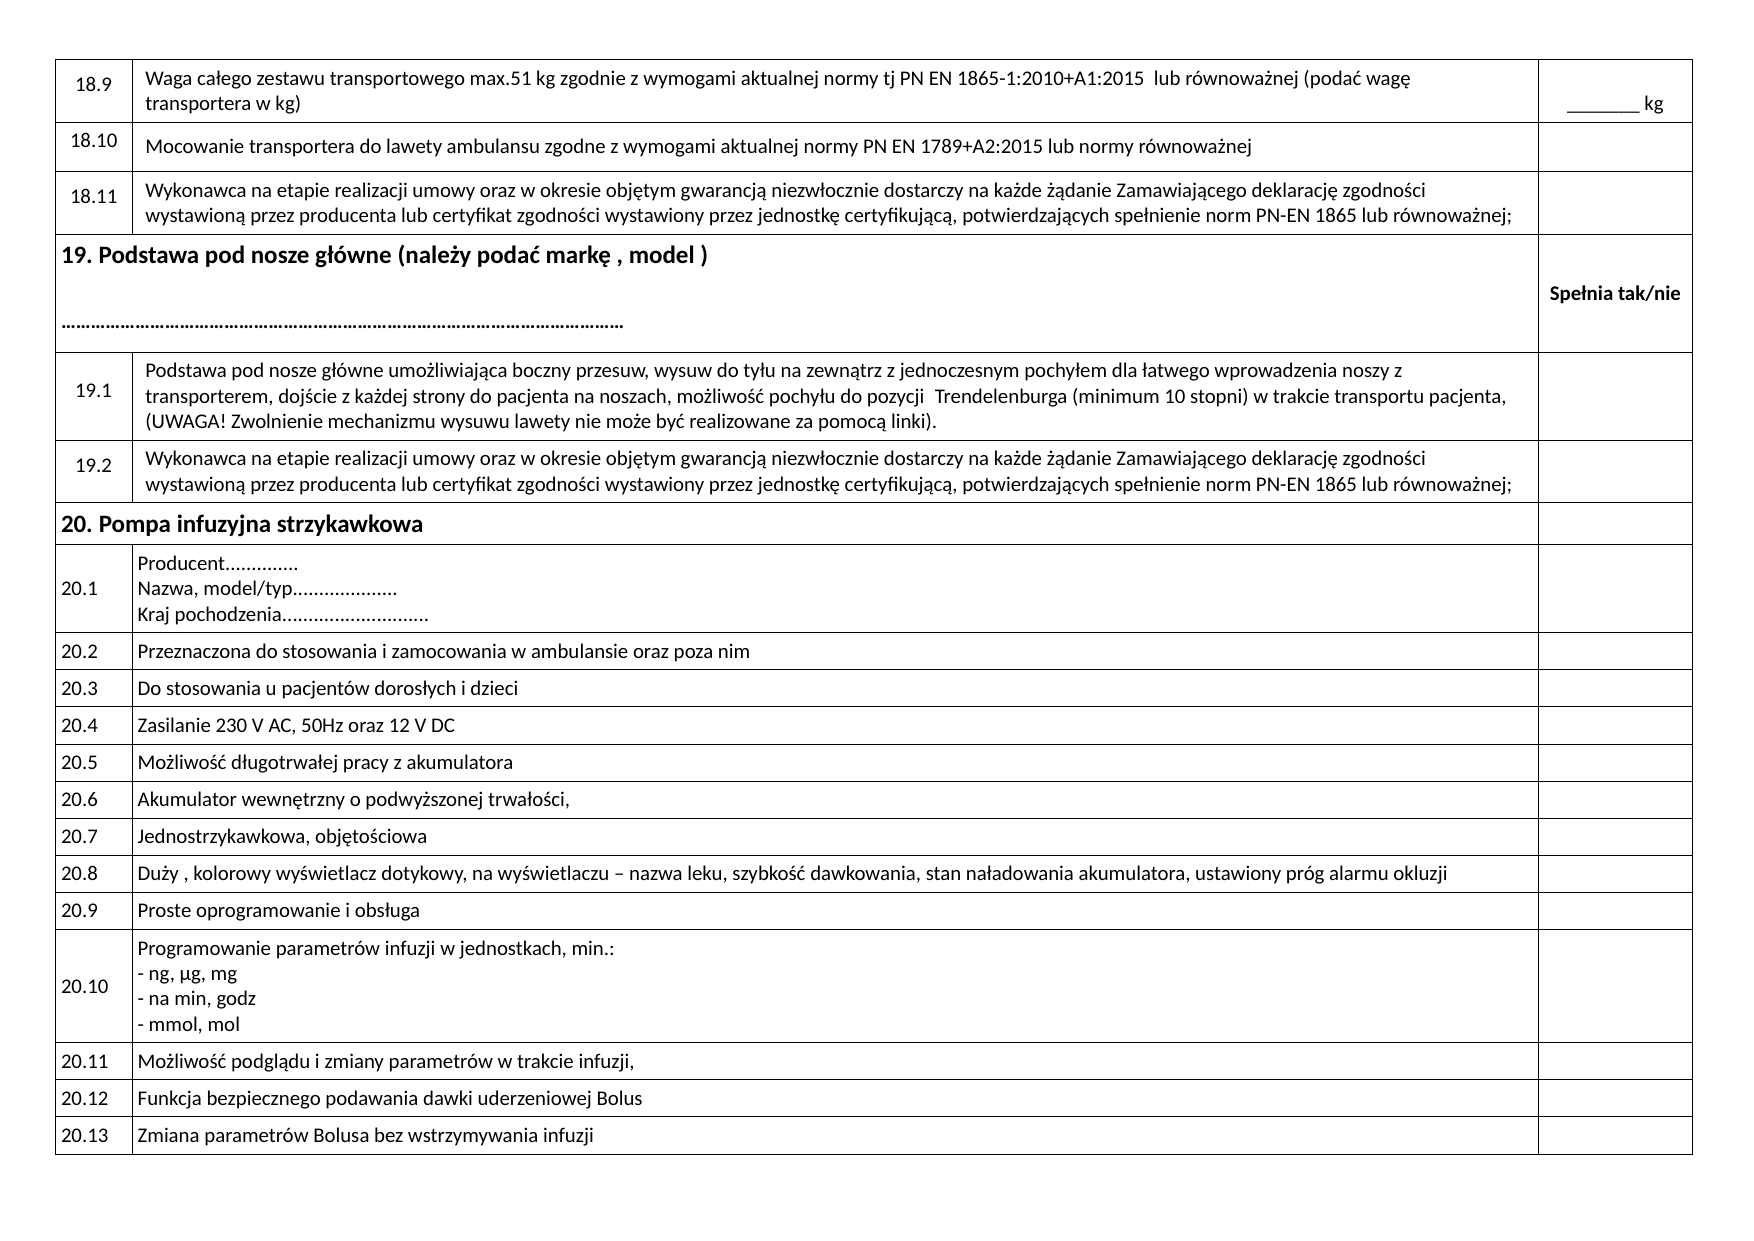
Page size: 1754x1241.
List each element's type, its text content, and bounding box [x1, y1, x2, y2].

table_cell [1539, 545, 1692, 632]
table_cell Funkcja bezpiecznego podawania dawki uderzeniowej Bolus [133, 1080, 1538, 1116]
table_cell [1539, 707, 1692, 743]
table_cell 20.11 [56, 1043, 132, 1079]
table_cell 19. Podstawa pod nosze główne (należy podać markę , model ) …………………………………………………………………………………………………… [56, 235, 1538, 352]
table_cell [1539, 633, 1692, 669]
table_cell [1539, 893, 1692, 929]
table_cell Do stosowania u pacjentów dorosłych i dzieci [133, 670, 1538, 706]
table_cell Spełnia tak/nie [1539, 235, 1692, 352]
table_cell Programowanie parametrów infuzji w jednostkach, min.: - ng, µg, mg - na min, godz - mmol, mol [133, 930, 1538, 1042]
table_cell [1539, 670, 1692, 706]
table_cell [1539, 1043, 1692, 1079]
table_cell Zmiana parametrów Bolusa bez wstrzymywania infuzji [133, 1117, 1538, 1153]
table_cell Możliwość podglądu i zmiany parametrów w trakcie infuzji, [133, 1043, 1538, 1079]
table_cell [1539, 745, 1692, 781]
table_cell 18.10 [56, 123, 132, 171]
table_cell Jednostrzykawkowa, objętościowa [133, 819, 1538, 855]
table_cell Waga całego zestawu transportowego max.51 kg zgodnie z wymogami aktualnej normy tj PN EN 1865-1:2010+A1:2015 lub równoważnej (podać wagę transportera w kg) [133, 60, 1538, 122]
table_cell 20.5 [56, 745, 132, 781]
table_cell 20.4 [56, 707, 132, 743]
table_cell 20. Pompa infuzyjna strzykawkowa [56, 503, 1538, 544]
table_cell [1539, 353, 1692, 439]
table_cell Duży , kolorowy wyświetlacz dotykowy, na wyświetlaczu – nazwa leku, szybkość dawkowania, stan naładowania akumulatora, ustawiony próg alarmu okluzji [133, 856, 1538, 892]
table_cell 20.8 [56, 856, 132, 892]
table_cell [1539, 172, 1692, 234]
table_cell 20.2 [56, 633, 132, 669]
table_cell [1539, 819, 1692, 855]
table_cell 20.3 [56, 670, 132, 706]
table_cell 18.9 [56, 60, 132, 122]
table_cell Wykonawca na etapie realizacji umowy oraz w okresie objętym gwarancją niezwłocznie dostarczy na każde żądanie Zamawiającego deklarację zgodności wystawioną przez producenta lub certyfikat zgodności wystawiony przez jednostkę certyfikującą, potwierdzających spełnienie norm PN-EN 1865 lub równoważnej; [133, 172, 1538, 234]
table_cell [1539, 503, 1692, 544]
table_cell Producent.............. Nazwa, model/typ.................... Kraj pochodzenia............................ [133, 545, 1538, 632]
table_cell 19.2 [56, 441, 132, 502]
table_cell [1539, 1117, 1692, 1153]
table_cell Proste oprogramowanie i obsługa [133, 893, 1538, 929]
table_cell Mocowanie transportera do lawety ambulansu zgodne z wymogami aktualnej normy PN EN 1789+A2:2015 lub normy równoważnej [133, 123, 1538, 171]
table_cell Wykonawca na etapie realizacji umowy oraz w okresie objętym gwarancją niezwłocznie dostarczy na każde żądanie Zamawiającego deklarację zgodności wystawioną przez producenta lub certyfikat zgodności wystawiony przez jednostkę certyfikującą, potwierdzających spełnienie norm PN-EN 1865 lub równoważnej; [133, 441, 1538, 502]
table_cell Możliwość długotrwałej pracy z akumulatora [133, 745, 1538, 781]
table_cell Zasilanie 230 V AC, 50Hz oraz 12 V DC [133, 707, 1538, 743]
table_cell [1539, 123, 1692, 171]
table_cell 20.13 [56, 1117, 132, 1153]
table_cell 20.9 [56, 893, 132, 929]
table_cell [1539, 782, 1692, 818]
table_cell [1539, 856, 1692, 892]
table_cell Akumulator wewnętrzny o podwyższonej trwałości, [133, 782, 1538, 818]
table_cell 18.11 [56, 172, 132, 234]
table_cell 20.6 [56, 782, 132, 818]
table_cell _______ kg [1539, 60, 1692, 122]
table_cell 20.7 [56, 819, 132, 855]
table_cell [1539, 930, 1692, 1042]
table_cell Przeznaczona do stosowania i zamocowania w ambulansie oraz poza nim [133, 633, 1538, 669]
table_cell 20.10 [56, 930, 132, 1042]
table_cell Podstawa pod nosze główne umożliwiająca boczny przesuw, wysuw do tyłu na zewnątrz z jednoczesnym pochyłem dla łatwego wprowadzenia noszy z transporterem, dojście z każdej strony do pacjenta na noszach, możliwość pochyłu do pozycji Trendelenburga (minimum 10 stopni) w trakcie transportu pacjenta, (UWAGA! Zwolnienie mechanizmu wysuwu lawety nie może być realizowane za pomocą linki). [133, 353, 1538, 439]
table_cell 19.1 [56, 353, 132, 439]
table_cell [1539, 1080, 1692, 1116]
table_cell 20.1 [56, 545, 132, 632]
table_cell 20.12 [56, 1080, 132, 1116]
table_cell [1539, 441, 1692, 502]
